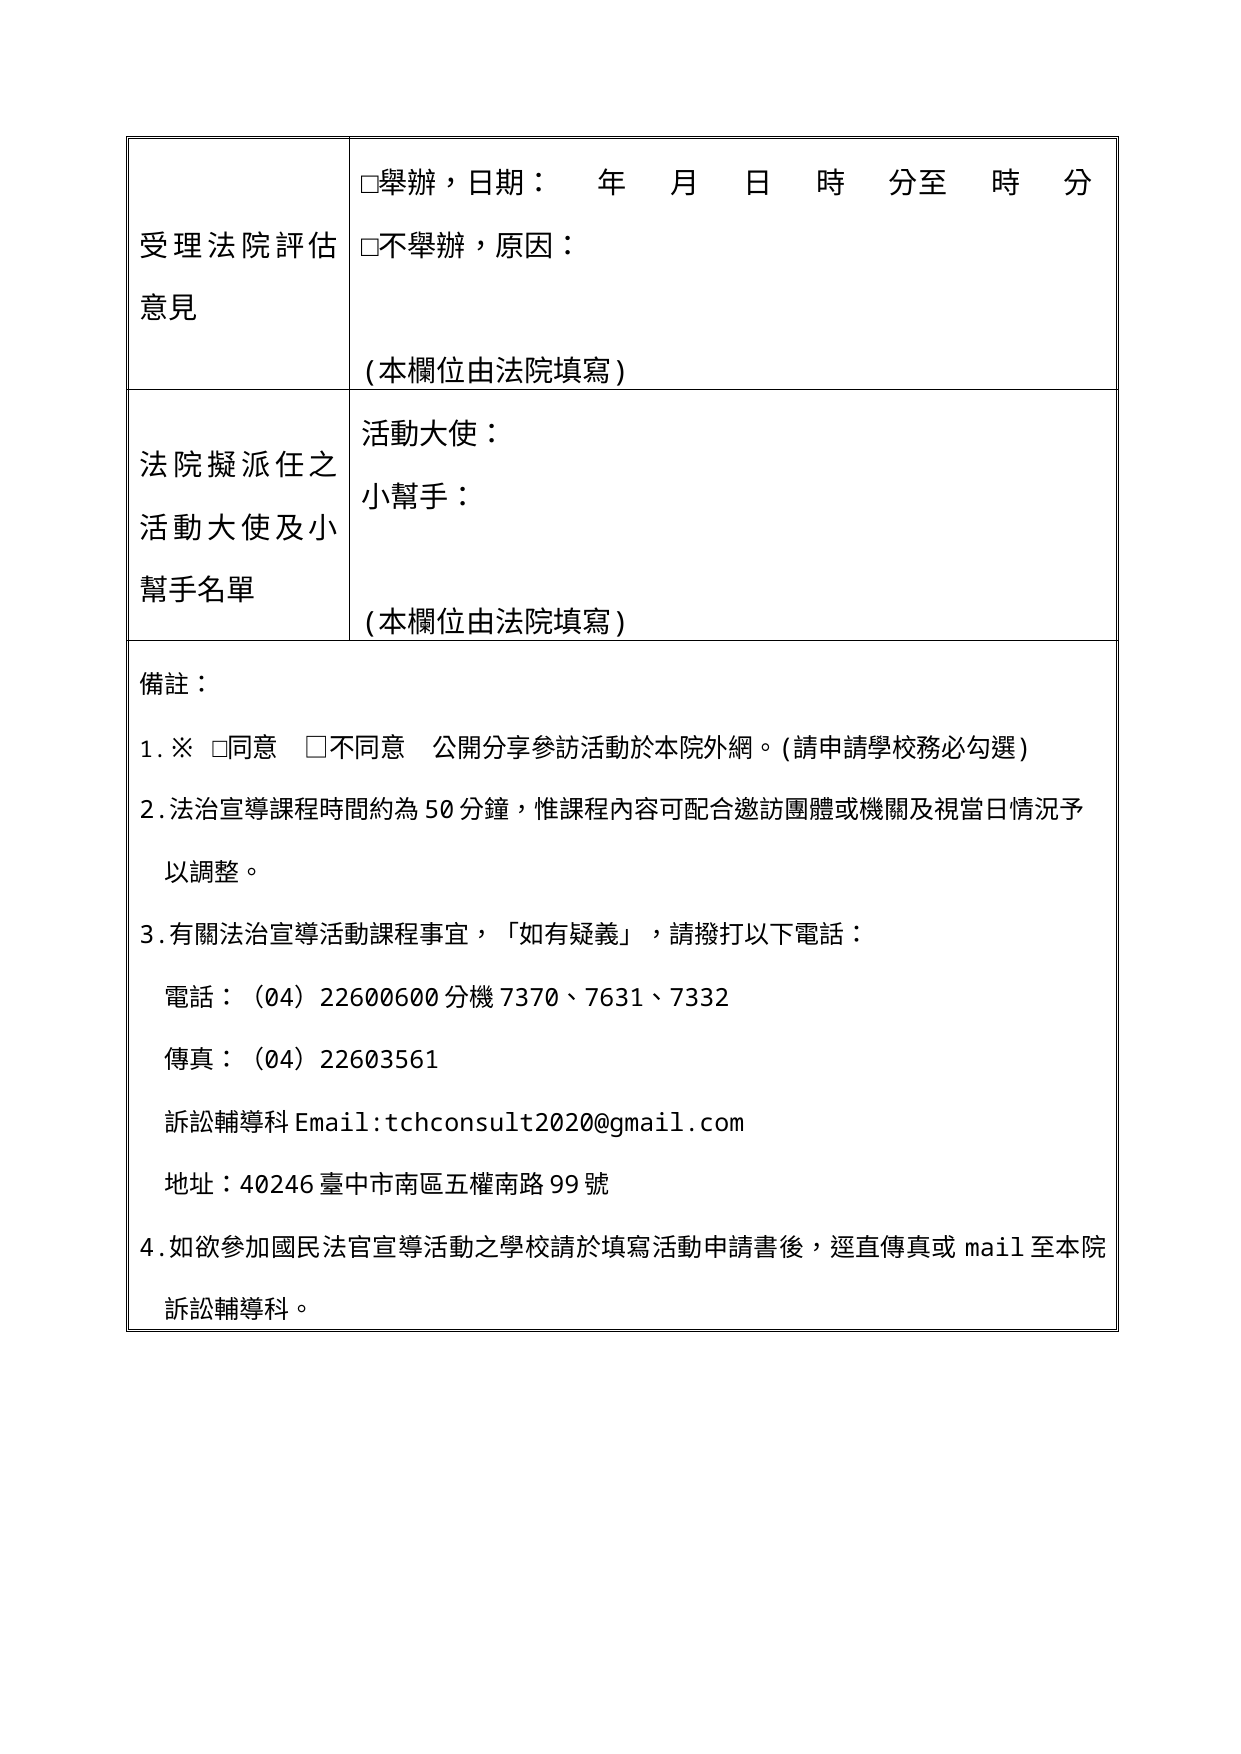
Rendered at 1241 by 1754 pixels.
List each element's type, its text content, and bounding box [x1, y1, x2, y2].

table_cell 受理法院評估意見 [129, 139, 349, 389]
table_cell □舉辦，日期： 年 月 日 時 分至 時 分 □不舉辦，原因： (本欄位由法院填寫) [350, 139, 1116, 389]
table_cell 活動大使： 小幫手： (本欄位由法院填寫) [350, 390, 1116, 640]
table_cell 法院擬派任之活動大使及小幫手名單 [129, 390, 349, 640]
table_cell 備註： 1.※ □同意 □不同意 公開分享參訪活動於本院外網。(請申請學校務必勾選) 2.法治宣導課程時間約為50分鐘，惟課程內容可配合邀訪團體或機關及視當日情況予以調整。 3.有關法治宣導活動課程事宜，「如有疑義」，請撥打以下電話： 電話：（04）22600600分機7370、7631、7332 傳真：（04）22603561 訴訟輔導科Email:tchconsult2020@gmail.com 地址：40246臺中市南區五權南路99號 4.如欲參加國民法官宣導活動之學校請於填寫活動申請書後，逕直傳真或mail至本院訴訟輔導科。 [129, 641, 1116, 1329]
